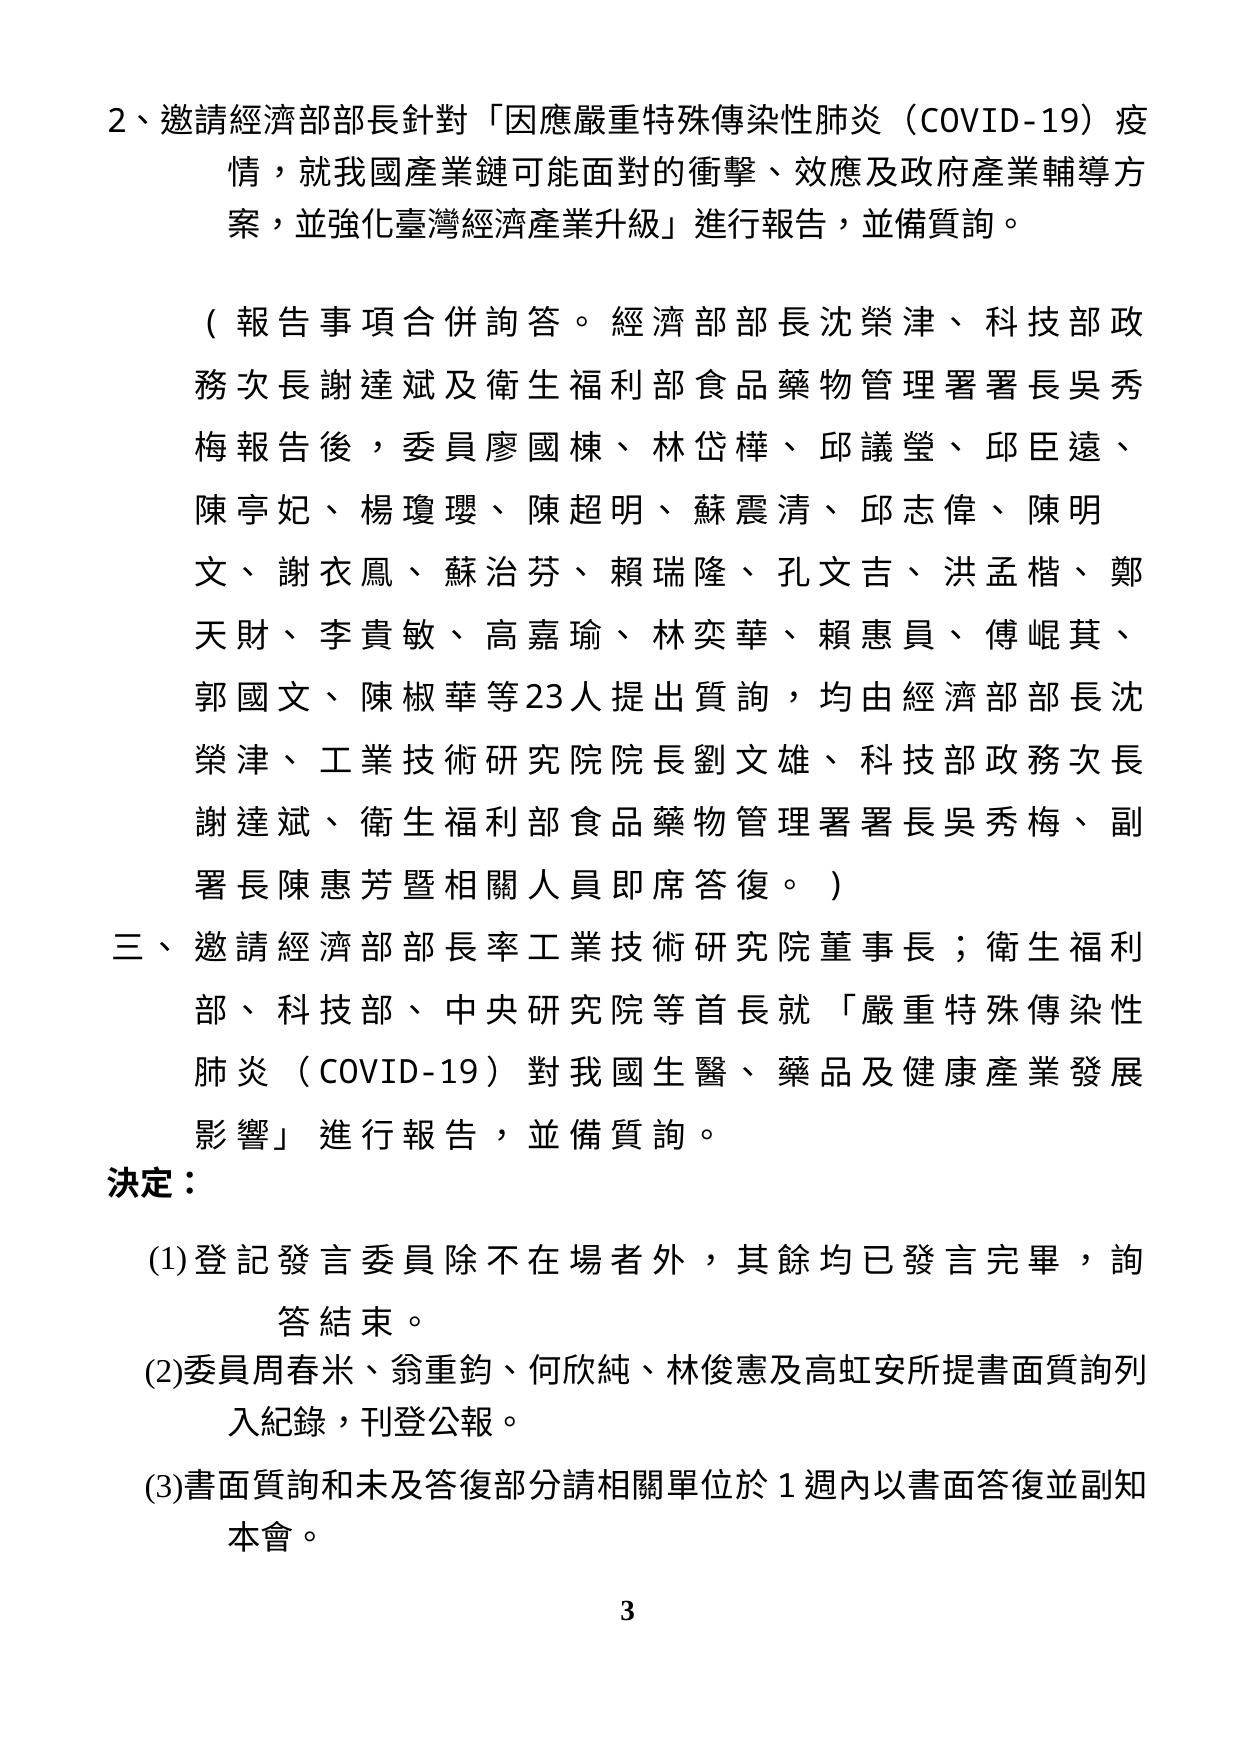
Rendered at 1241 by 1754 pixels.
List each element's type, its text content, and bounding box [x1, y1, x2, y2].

text 決定： [107, 1153, 1148, 1206]
list 書面質詢和未及答復部分請相關單位於1週內以書面答復並副知本會。 [144, 1456, 1148, 1560]
list 委員周春米、翁重鈞、何欣純、林俊憲及高虹安所提書面質詢列入紀錄，刊登公報。 [144, 1341, 1148, 1445]
text (報告事項合併詢答。經濟部部長沈榮津、科技部政務次長謝達斌及衛生福利部食品藥物管理署署長吳秀梅報告後，委員廖國棟、林岱樺、邱議瑩、邱臣遠、陳亭妃、楊瓊瓔、陳超明、蘇震清、邱志偉、陳明文、謝衣鳯、蘇治芬、賴瑞隆、孔文吉、洪孟楷、鄭天財、李貴敏、高嘉瑜、林奕華、賴惠員、傅崐萁、郭國文、陳椒華等23人提出質詢，均由經濟部部長沈榮津、工業技術研究院院長劉文雄、科技部政務次長謝達斌、衛生福利部食品藥物管理署署長吳秀梅、副署長陳惠芳暨相關人員即席答復。) [158, 278, 1148, 903]
text 三、邀請經濟部部長率工業技術研究院董事長；衛生福利部、科技部、中央研究院等首長就「嚴重特殊傳染性肺炎（COVID-19）對我國生醫、藥品及健康產業發展影響」進行報告，並備質詢。 [107, 903, 1148, 1153]
list 登記發言委員除不在場者外，其餘均已發言完畢，詢答結束。 [144, 1216, 1148, 1341]
list 邀請經濟部部長針對「因應嚴重特殊傳染性肺炎（COVID-19）疫情，就我國產業鏈可能面對的衝擊、效應及政府產業輔導方案，並強化臺灣經濟產業升級」進行報告，並備質詢。 [107, 91, 1148, 247]
